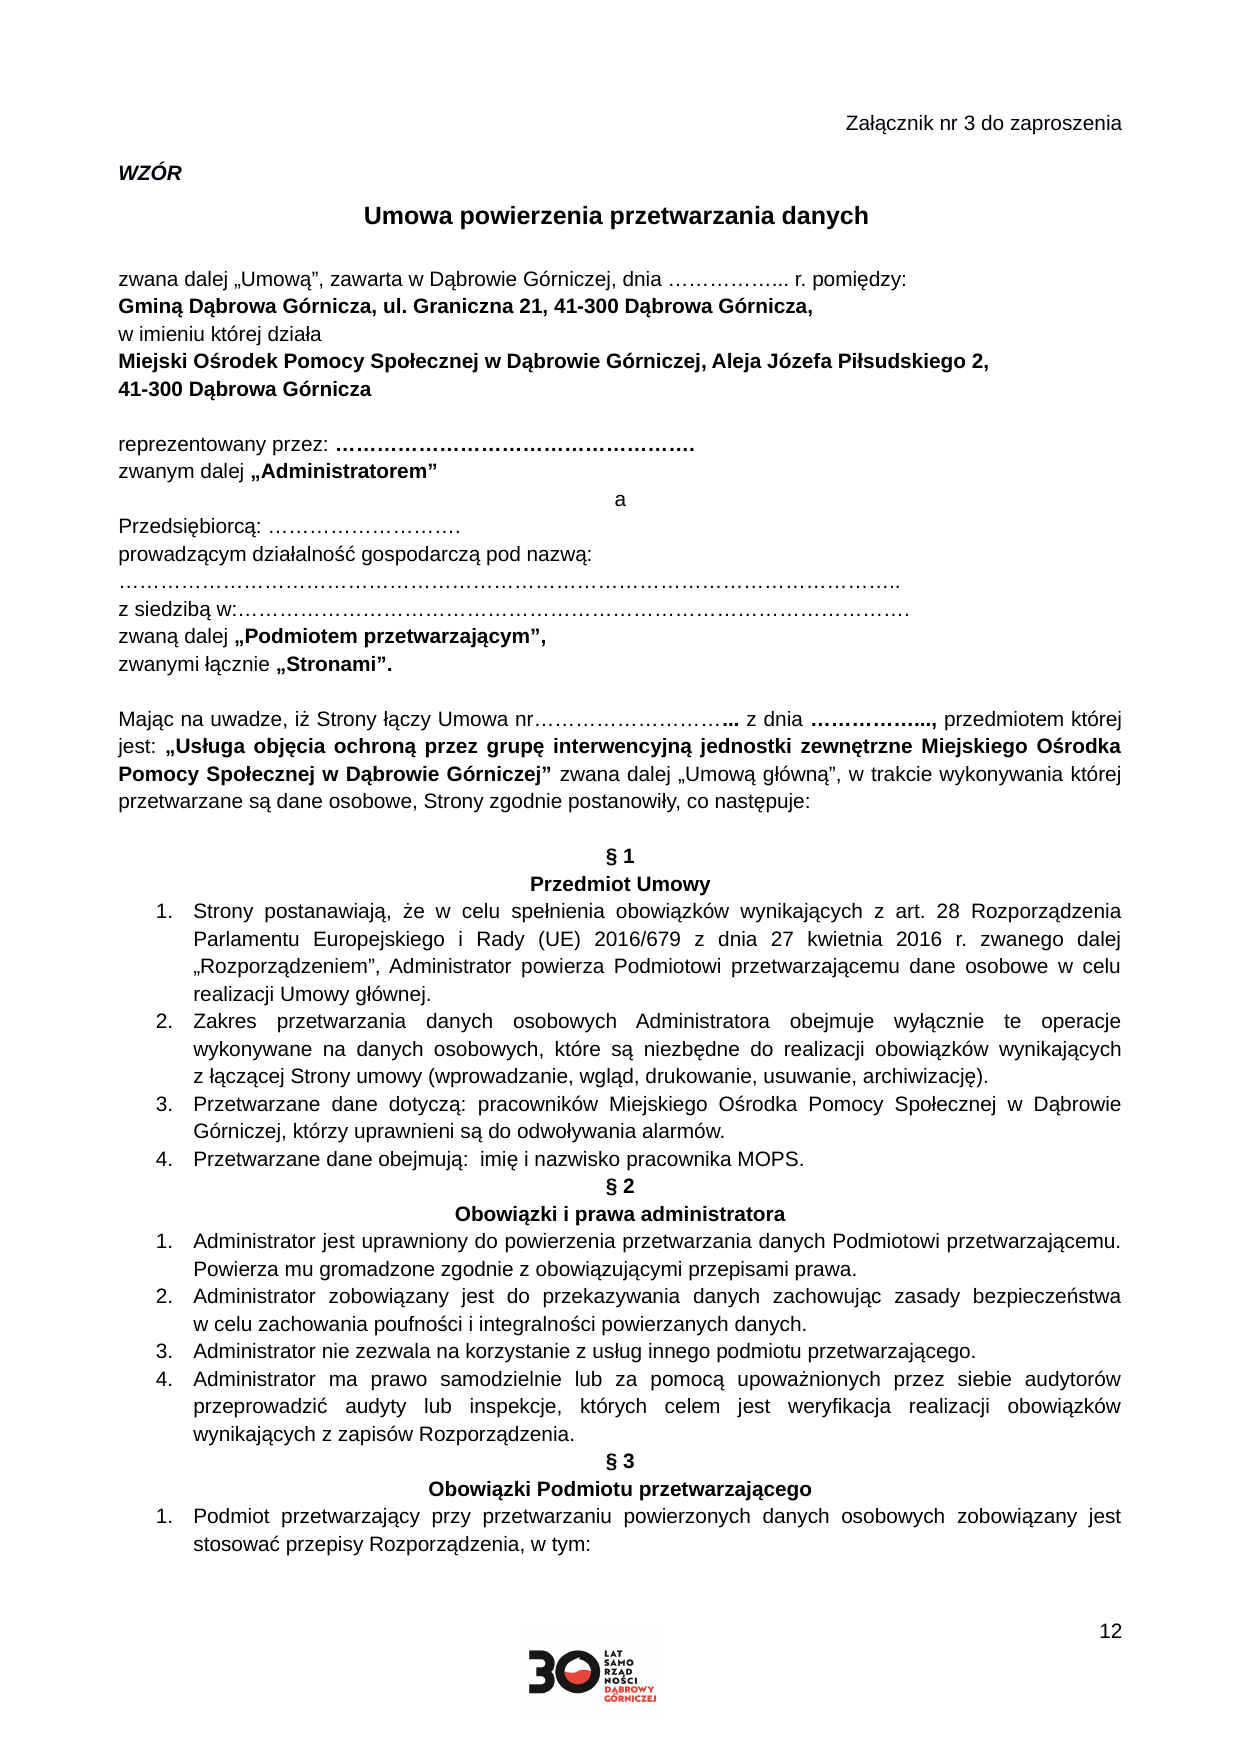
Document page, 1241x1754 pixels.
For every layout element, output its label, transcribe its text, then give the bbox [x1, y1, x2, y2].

text Załącznik nr 3 do zaproszenia [118, 110, 1122, 134]
text Obowiązki Podmiotu przetwarzającego [118, 1477, 1122, 1501]
text Przedsiębiorcą: ………………………. prowadzącym działalność gospodarczą pod nazwą: ………………………………………………………………………………………………….. z siedzibą w:……………………………………………………………………………………. [118, 514, 1122, 621]
list Zakres przetwarzania danych osobowych Administratora obejmuje wyłącznie te operacje wykonywane na danych osobowych, które są niezbędne do realizacji obowiązków wynikających z łączącej Strony umowy (wprowadzanie, wgląd, drukowanie, usuwanie, archiwizację). [156, 1009, 1122, 1088]
text a [118, 487, 1122, 511]
text Gminą Dąbrowa Górnicza, ul. Graniczna 21, 41-300 Dąbrowa Górnicza, w imieniu której działa Miejski Ośrodek Pomocy Społecznej w Dąbrowie Górniczej, Aleja Józefa Piłsudskiego 2, 41-300 Dąbrowa Górnicza [118, 294, 1122, 401]
text Mając na uwadze, iż Strony łączy Umowa nr………………………... z dnia ……………..., przedmiotem której jest: „Usługa objęcia ochroną przez grupę interwencyjną jednostki zewnętrzne Miejskiego Ośrodka Pomocy Społecznej w Dąbrowie Górniczej” zwana dalej „Umową główną”, w trakcie wykonywania której przetwarzane są dane osobowe, Strony zgodnie postanowiły, co następuje: [118, 707, 1122, 813]
picture [521, 1627, 664, 1724]
text zwaną dalej „Podmiotem przetwarzającym”, [118, 624, 1122, 648]
list Przetwarzane dane dotyczą: pracowników Miejskiego Ośrodka Pomocy Społecznej w Dąbrowie Górniczej, którzy uprawnieni są do odwoływania alarmów. [156, 1092, 1122, 1143]
list Administrator ma prawo samodzielnie lub za pomocą upoważnionych przez siebie audytorów przeprowadzić audyty lub inspekcje, których celem jest weryfikacja realizacji obowiązków wynikających z zapisów Rozporządzenia. [156, 1367, 1122, 1446]
text § 1 [118, 844, 1122, 868]
list Administrator zobowiązany jest do przekazywania danych zachowując zasady bezpieczeństwa w celu zachowania poufności i integralności powierzanych danych. [156, 1284, 1122, 1336]
list Przetwarzane dane obejmują: imię i nazwisko pracownika MOPS. [156, 1147, 1122, 1171]
text Przedmiot Umowy [118, 872, 1122, 896]
list Administrator jest uprawniony do powierzenia przetwarzania danych Podmiotowi przetwarzającemu. Powierza mu gromadzone zgodnie z obowiązującymi przepisami prawa. [156, 1229, 1122, 1281]
text § 3 [118, 1449, 1122, 1473]
text Obowiązki i prawa administratora [118, 1202, 1122, 1226]
text zwana dalej „Umową”, zawarta w Dąbrowie Górniczej, dnia ……………... r. pomiędzy: [118, 267, 1122, 291]
text reprezentowany przez: ……………………………………………. [118, 404, 1122, 456]
text zwanymi łącznie „Stronami”. [118, 652, 1122, 676]
list Strony postanawiają, że w celu spełnienia obowiązków wynikających z art. 28 Rozporządzenia Parlamentu Europejskiego i Rady (UE) 2016/679 z dnia 27 kwietnia 2016 r. zwanego dalej „Rozporządzeniem”, Administrator powierza Podmiotowi przetwarzającemu dane osobowe w celu realizacji Umowy głównej. [156, 899, 1122, 1006]
list Administrator nie zezwala na korzystanie z usług innego podmiotu przetwarzającego. [156, 1339, 1122, 1363]
text WZÓR [118, 161, 1122, 185]
text Umowa powierzenia przetwarzania danych [118, 201, 1122, 229]
list Podmiot przetwarzający przy przetwarzaniu powierzonych danych osobowych zobowiązany jest stosować przepisy Rozporządzenia, w tym: [156, 1504, 1122, 1556]
text zwanym dalej „Administratorem” [118, 459, 1122, 483]
text § 2 [118, 1174, 1122, 1198]
